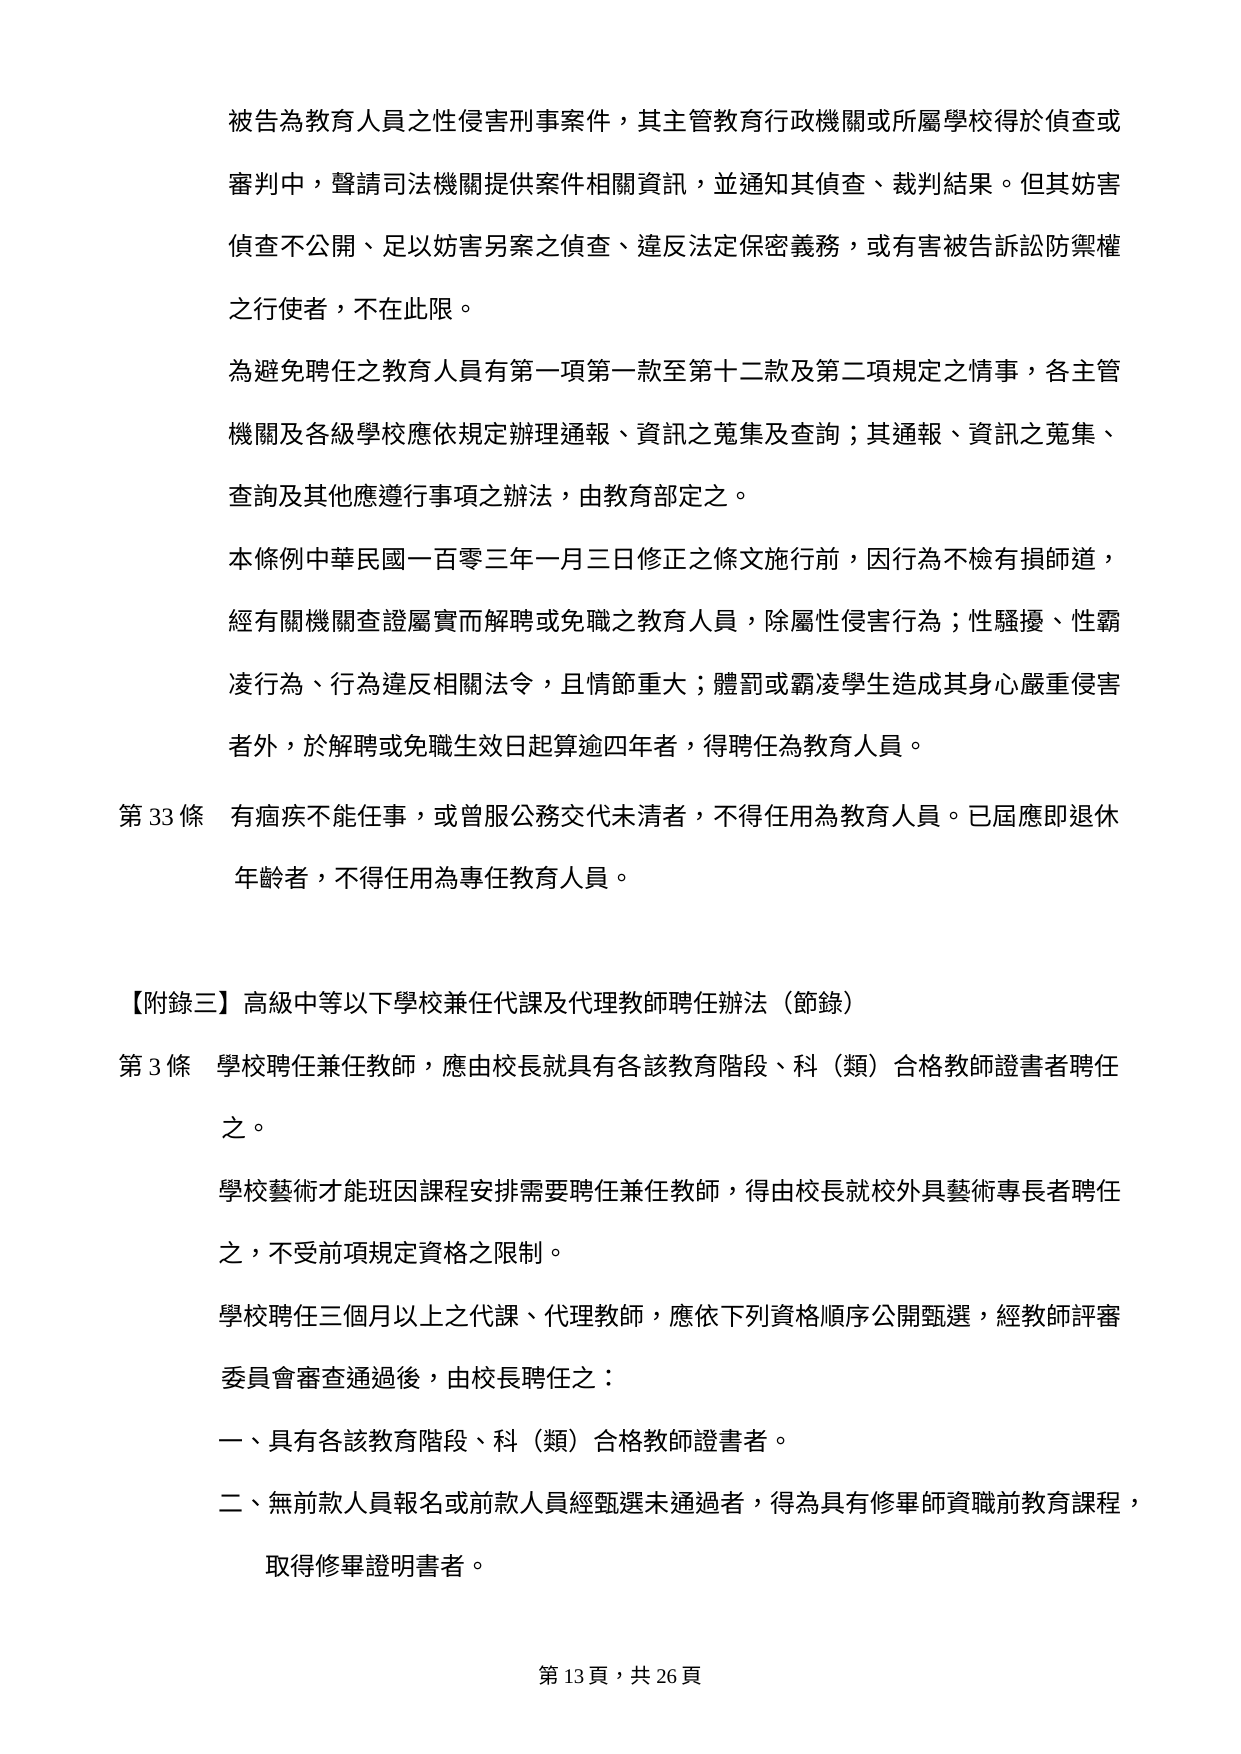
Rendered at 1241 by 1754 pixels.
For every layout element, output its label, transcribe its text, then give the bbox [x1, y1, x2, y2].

text 被告為教育人員之性侵害刑事案件，其主管教育行政機關或所屬學校得於偵查或審判中，聲請司法機關提供案件相關資訊，並通知其偵查、裁判結果。但其妨害偵查不公開、足以妨害另案之偵查、違反法定保密義務，或有害被告訴訟防禦權之行使者，不在此限。 [229, 78, 1122, 328]
text 【附錄三】高級中等以下學校兼任代課及代理教師聘任辦法（節錄） [118, 960, 1122, 1022]
text 第33條 有痼疾不能任事，或曾服公務交代未清者，不得任用為教育人員。已屆應即退休年齡者，不得任用為專任教育人員。 [118, 772, 1122, 897]
text 第3條 學校聘任兼任教師，應由校長就具有各該教育階段、科（類）合格教師證書者聘任之。 [118, 1022, 1122, 1147]
text 學校藝術才能班因課程安排需要聘任兼任教師，得由校長就校外具藝術專長者聘任之，不受前項規定資格之限制。 [218, 1147, 1122, 1272]
text 為避免聘任之教育人員有第一項第一款至第十二款及第二項規定之情事，各主管機關及各級學校應依規定辦理通報、資訊之蒐集及查詢；其通報、資訊之蒐集、查詢及其他應遵行事項之辦法，由教育部定之。 [229, 328, 1122, 516]
text 本條例中華民國一百零三年一月三日修正之條文施行前，因行為不檢有損師道，經有關機關查證屬實而解聘或免職之教育人員，除屬性侵害行為；性騷擾、性霸凌行為、行為違反相關法令，且情節重大；體罰或霸凌學生造成其身心嚴重侵害者外，於解聘或免職生效日起算逾四年者，得聘任為教育人員。 [229, 516, 1122, 766]
text 二、無前款人員報名或前款人員經甄選未通過者，得為具有修畢師資職前教育課程，取得修畢證明書者。 [218, 1460, 1122, 1585]
text 學校聘任三個月以上之代課、代理教師，應依下列資格順序公開甄選，經教師評審委員會審查通過後，由校長聘任之： [218, 1272, 1122, 1397]
text 一、具有各該教育階段、科（類）合格教師證書者。 [218, 1397, 1122, 1460]
